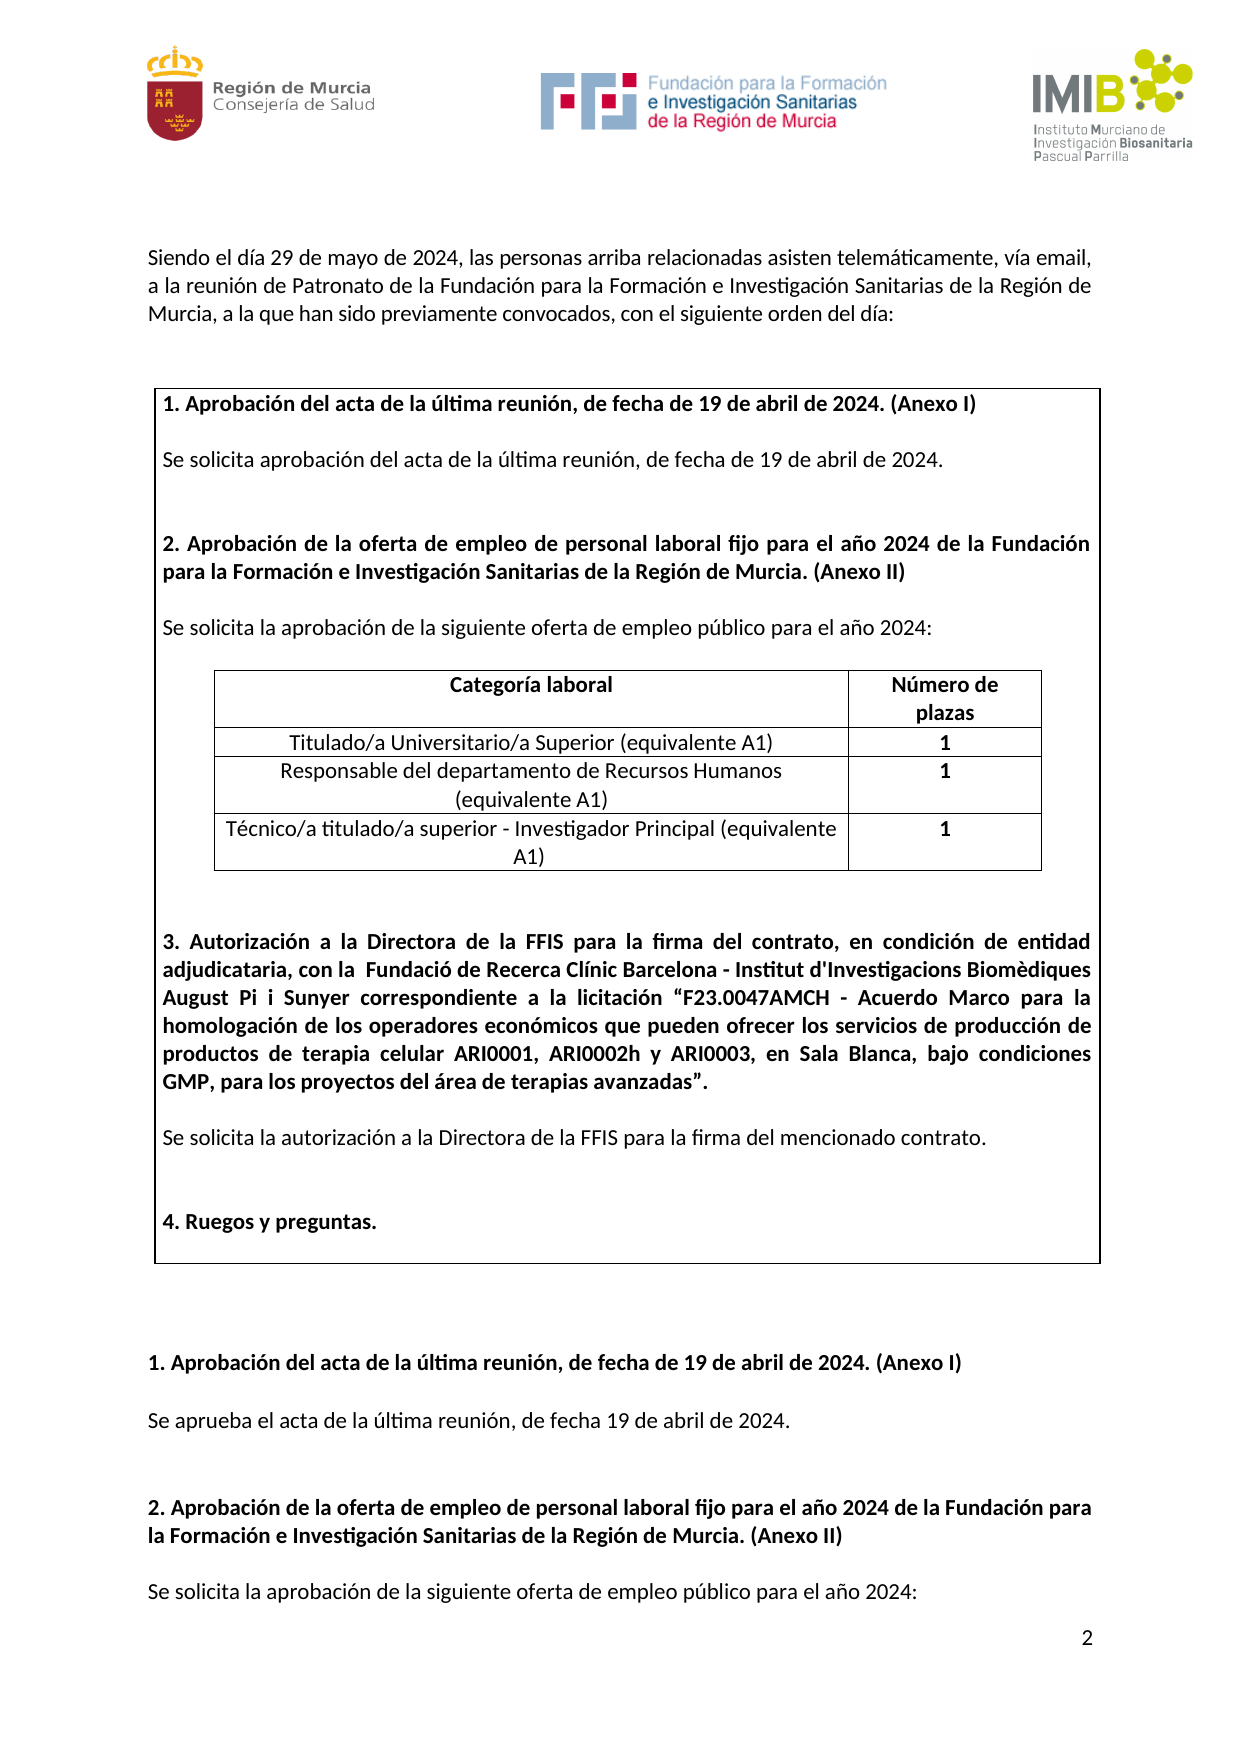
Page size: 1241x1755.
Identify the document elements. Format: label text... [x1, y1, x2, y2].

text 1. Aprobación del acta de la última reunión, de fecha de 19 de abril de 2024. (Anexo I) [148, 1348, 1093, 1376]
text Se solicita la aprobación de la siguiente oferta de empleo público para el año 2024: [148, 1577, 1093, 1605]
text Se aprueba el acta de la última reunión, de fecha 19 de abril de 2024. [148, 1405, 1126, 1434]
text 2. Aprobación de la oferta de empleo de personal laboral fijo para el año 2024 de la Fundación para la Formación e Investigación Sanitarias de la Región de Murcia. (Anexo II) [148, 1493, 1093, 1549]
table_cell Técnico/a titulado/a superior - Investigador Principal (equivalente A1) [215, 814, 848, 870]
text Siendo el día 29 de mayo de 2024, las personas arriba relacionadas asisten telemáticamente, vía email, a la reunión de Patronato de la Fundación para la Formación e Investigación Sanitarias de la Región de Murcia, a la que han sido previamente convocados, con el siguiente orden del día: [148, 243, 1093, 327]
table_cell Responsable del departamento de Recursos Humanos (equivalente A1) [215, 757, 848, 813]
table_cell 1 [849, 757, 1041, 813]
table_header Número de plazas [849, 671, 1041, 727]
table_header Categoría laboral [215, 671, 848, 727]
table_header 1. Aprobación del acta de la última reunión, de fecha de 19 de abril de 2024. (Anexo I) Se solicita aprobación del acta de la última reunión, de fecha de 19 de abril de 2024. 2. Aprobación de la oferta de empleo de personal laboral fijo para el año 2024 de la Fundación para la Formación e Investigación Sanitarias de la Región de Murcia. (Anexo II) Se solicita la aprobación de la siguiente oferta de empleo público para el año 2024: 3. Autorización a la Directora de la FFIS para la firma del contrato, en condición de entidad adjudicataria, con la Fundació de Recerca Clínic Barcelona - Institut d'Investigacions Biomèdiques August Pi i Sunyer correspondiente a la licitación “F23.0047AMCH - Acuerdo Marco para la homologación de los operadores económicos que pueden ofrecer los servicios de producción de productos de terapia celular ARI0001, ARI0002h y ARI0003, en Sala Blanca, bajo condiciones GMP, para los proyectos del área de terapias avanzadas”. Se solicita la autorización a la Directora de la FFIS para la firma del mencionado contrato. 4. Ruegos y preguntas. [156, 389, 1099, 1263]
table_cell 1 [849, 728, 1041, 756]
table_cell 1 [849, 814, 1041, 870]
table_cell Titulado/a Universitario/a Superior (equivalente A1) [215, 728, 848, 756]
